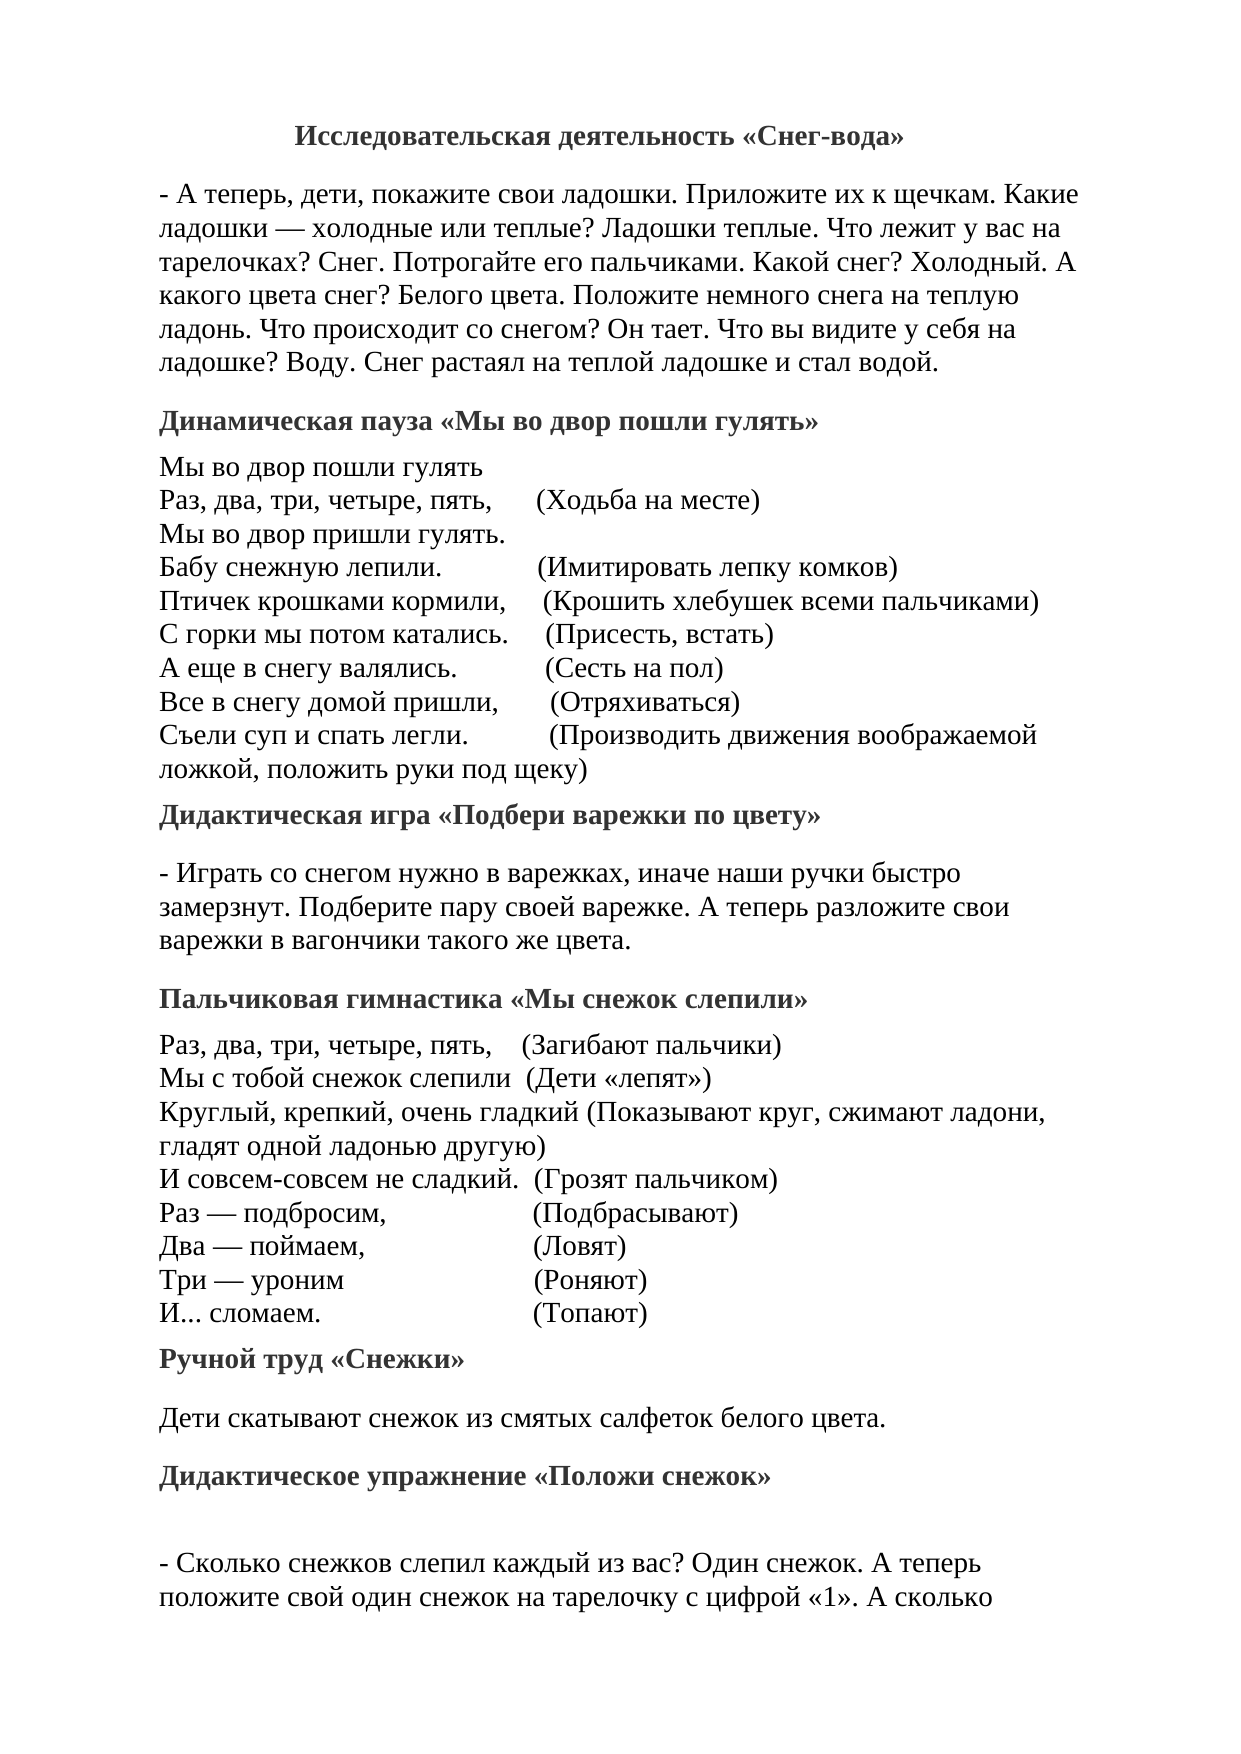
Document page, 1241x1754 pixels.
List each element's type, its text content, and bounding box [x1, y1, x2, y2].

text Динамическая пауза «Мы во двор пошли гулять» [159, 403, 1081, 436]
text Птичек крошками кормили, (Крошить хлебушек всеми пальчиками) [159, 583, 1081, 617]
text - Сколько снежков слепил каждый из вас? Один снежок. А теперь положите свой один снежок на тарелочку с цифрой «1». А сколько [159, 1545, 1081, 1612]
text Исследовательская деятельность «Снег-вода» [118, 118, 1081, 152]
text И... сломаем. (Топают) [159, 1295, 1081, 1329]
text Ручной труд «Снежки» [159, 1341, 1081, 1375]
text - А теперь, дети, покажите свои ладошки. Приложите их к щечкам. Какие ладошки — холодные или теплые? Ладошки теплые. Что лежит у вас на тарелочках? Снег. Потрогайте его пальчиками. Какой снег? Холодный. А какого цвета снег? Белого цвета. Положите немного снега на теплую ладонь. Что происходит со снегом? Он тает. Что вы видите у себя на ладошке? Воду. Снег растаял на теплой ладошке и стал водой. [159, 177, 1081, 378]
text Круглый, крепкий, очень гладкий (Показывают круг, сжимают ладони, гладят одной ладонью другую) [159, 1094, 1081, 1161]
text Съели суп и спать легли. (Производить движения воображаемой ложкой, положить руки под щеку) [159, 717, 1081, 784]
text Мы во двор пошли гулять Раз, два, три, четыре, пять, (Ходьба на месте) [159, 449, 1081, 516]
text С горки мы потом катались. (Присесть, встать) [159, 617, 1081, 650]
text Пальчиковая гимнастика «Мы снежок слепили» [159, 981, 1081, 1014]
text Мы с тобой снежок слепили (Дети «лепят») [159, 1061, 1081, 1094]
text Дети скатывают снежок из смятых салфеток белого цвета. [159, 1400, 1081, 1433]
text И совсем-совсем не сладкий. (Грозят пальчиком) [159, 1161, 1081, 1195]
text Два — поймаем, (Ловят) [159, 1228, 1081, 1262]
text - Играть со снегом нужно в варежках, иначе наши ручки быстро замерзнут. Подберите пару своей варежке. А теперь разложите свои варежки в вагончики такого же цвета. [159, 855, 1081, 956]
text Три — уроним (Роняют) [159, 1262, 1081, 1295]
text Раз, два, три, четыре, пять, (Загибают пальчики) [159, 1027, 1081, 1061]
text А еще в снегу валялись. (Сесть на пол) Все в снегу домой пришли, (Отряхиваться) [159, 650, 1081, 717]
text Дидактическое упражнение «Положи снежок» [159, 1458, 1081, 1492]
text Мы во двор пришли гулять. Бабу снежную лепили. (Имитировать лепку комков) [159, 516, 1081, 583]
text Раз — подбросим, (Подбрасывают) [159, 1195, 1081, 1228]
text Дидактическая игра «Подбери варежки по цвету» [159, 797, 1081, 830]
